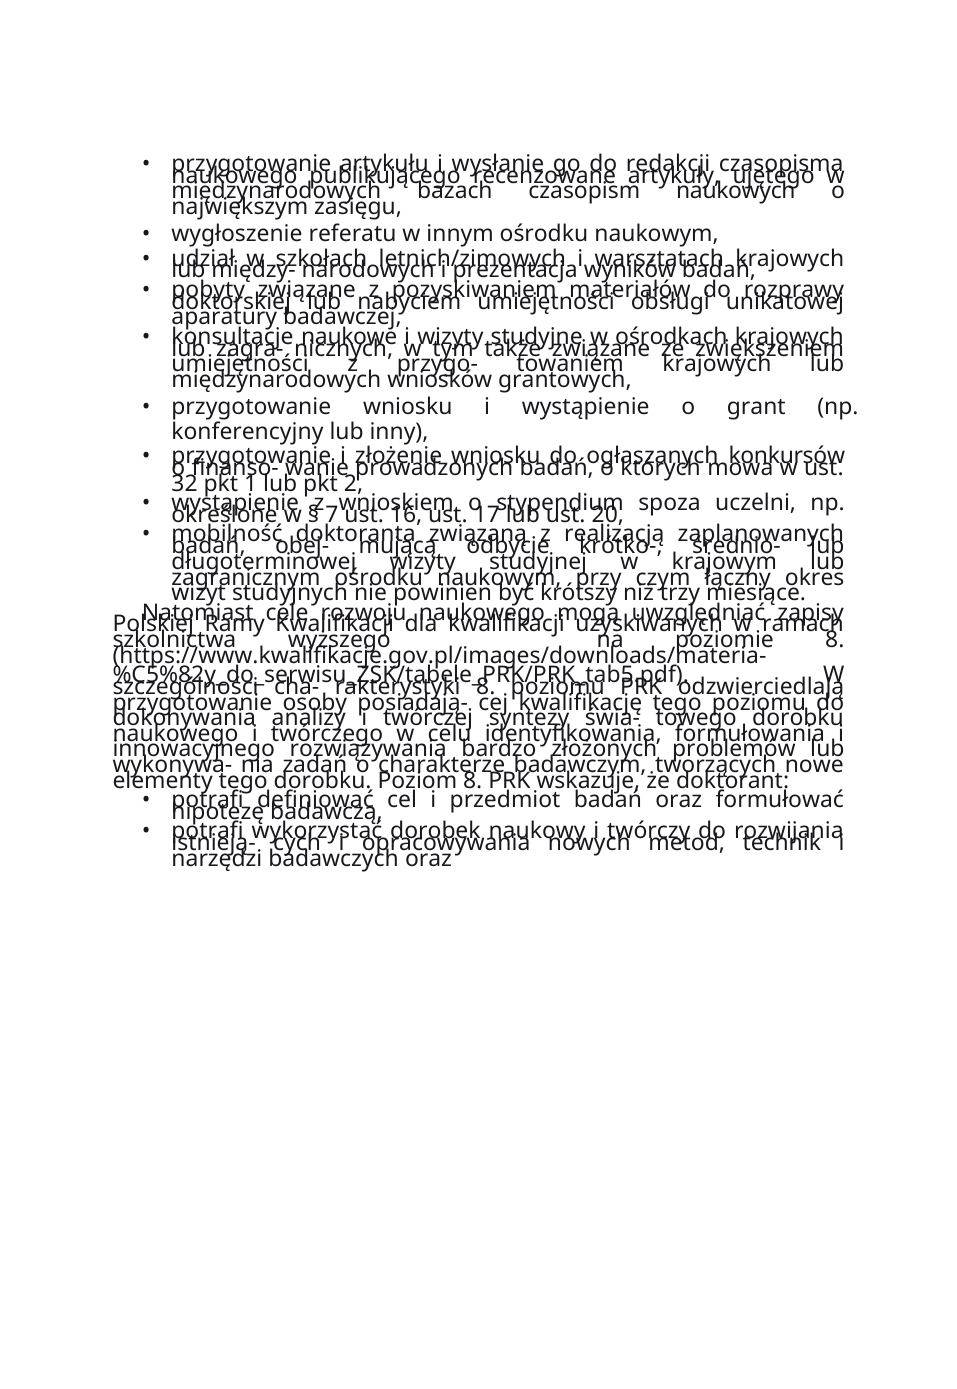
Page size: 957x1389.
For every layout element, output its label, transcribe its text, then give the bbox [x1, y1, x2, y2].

text %C5%82y_do_serwisu_ZSK/tabele_PRK/PRK_tab5.pdf). W szczególności cha- rakterystyki 8. poziomu PRK odzwierciedlają przygotowanie osoby posiadają- cej kwalifikację tego poziomu do dokonywania analizy i twórczej syntezy świa- towego dorobku naukowego i twórczego w celu identyfikowania, formułowania i innowacyjnego rozwiązywania bardzo złożonych problemów lub wykonywa- nia zadań o charakterze badawczym, tworzących nowe elementy tego dorobku. Poziom 8. PRK wskazuje, że doktorant: [112, 670, 845, 795]
list wystąpienie z wnioskiem o stypendium spoza uczelni, np. określone w § 7 ust. 16, ust. 17 lub ust. 20, [142, 498, 845, 529]
text Natomiast cele rozwoju naukowego mogą uwzględniać zapisy Polskiej Ramy Kwalifikacji dla kwalifikacji uzyskiwanych w ramach szkolnictwa wyższego na poziomie 8. (https://www.kwalifikacje.gov.pl/images/downloads/materia- [112, 607, 845, 670]
list potrafi definiować cel i przedmiot badań oraz formułować hipotezę badawczą, [142, 795, 845, 826]
list pobyty związane z pozyskiwaniem materiałów do rozprawy doktorskiej lub nabyciem umiejętności obsługi unikatowej aparatury badawczej, [142, 285, 844, 332]
list mobilność doktoranta związaną z realizacją zaplanowanych badań, obej- mującą odbycie krótko-, średnio- lub długoterminowej wizyty studyjnej w krajowym lub zagranicznym ośrodku naukowym, przy czym łączny okres wizyt studyjnych nie powinien być krótszy niż trzy miesiące. [142, 529, 845, 607]
list przygotowanie i złożenie wniosku do ogłaszanych konkursów o finanso- wanie prowadzonych badań, o których mowa w ust. 32 pkt 1 lub pkt 2, [142, 451, 845, 498]
list przygotowanie wniosku i wystąpienie o grant (np. konferencyjny lub inny), [142, 394, 859, 445]
list wygłoszenie referatu w innym ośrodku naukowym, [142, 221, 859, 247]
list przygotowanie artykułu i wysłanie go do redakcji czasopisma naukowego publikującego recenzowane artykuły, ujętego w międzynarodowych bazach czasopism naukowych o największym zasięgu, [142, 159, 844, 221]
list potrafi wykorzystać dorobek naukowy i twórczy do rozwijania istnieją- cych i opracowywania nowych metod, technik i narzędzi badawczych oraz [142, 826, 845, 873]
list konsultacje naukowe i wizyty studyjne w ośrodkach krajowych lub zagra- nicznych, w tym także związane ze zwiększeniem umiejętności z przygo- towaniem krajowych lub międzynarodowych wniosków grantowych, [142, 332, 845, 394]
list udział w szkołach letnich/zimowych i warsztatach krajowych lub między- narodowych i prezentacja wyników badań, [142, 253, 845, 285]
